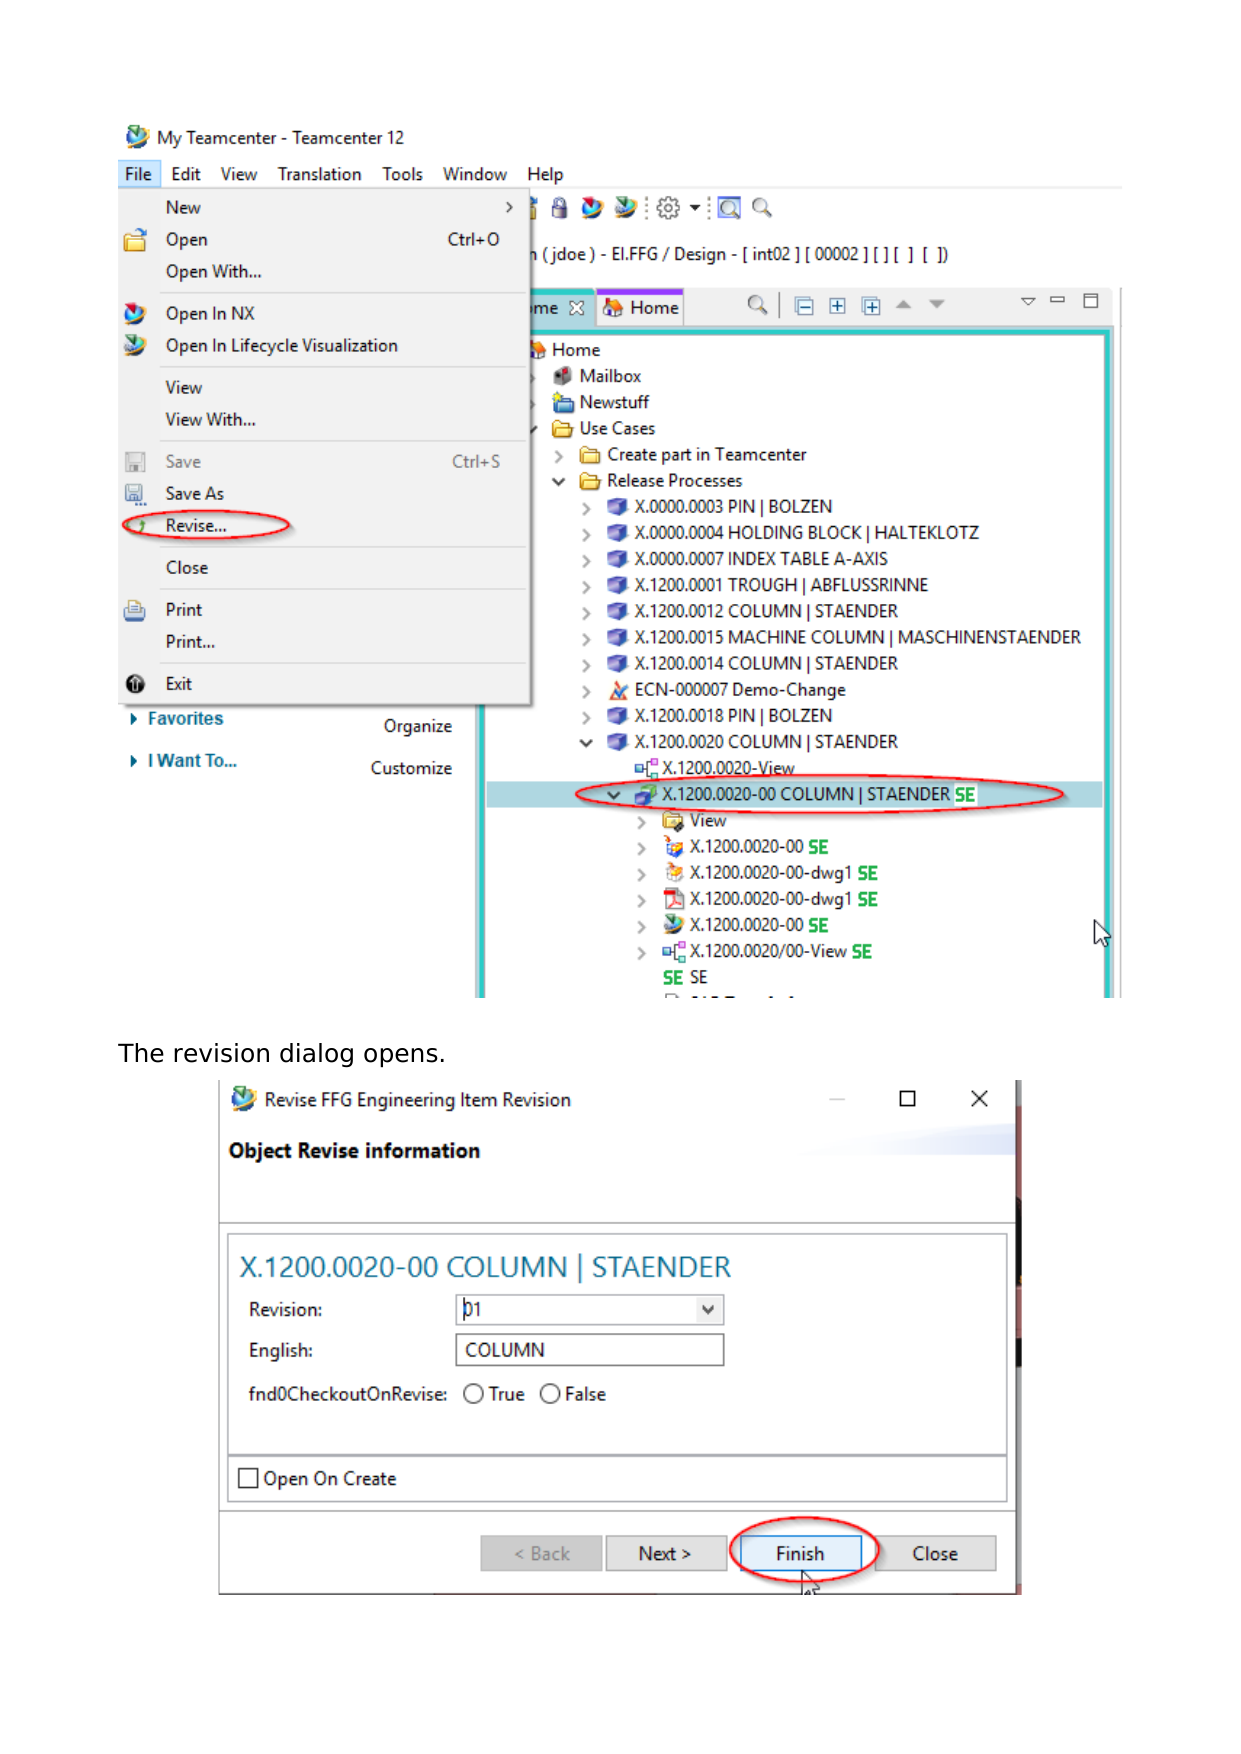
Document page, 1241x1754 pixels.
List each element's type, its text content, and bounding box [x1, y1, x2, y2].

picture [218, 1080, 1022, 1595]
picture [118, 118, 1123, 998]
text The revision dialog opens. [118, 1039, 1122, 1068]
